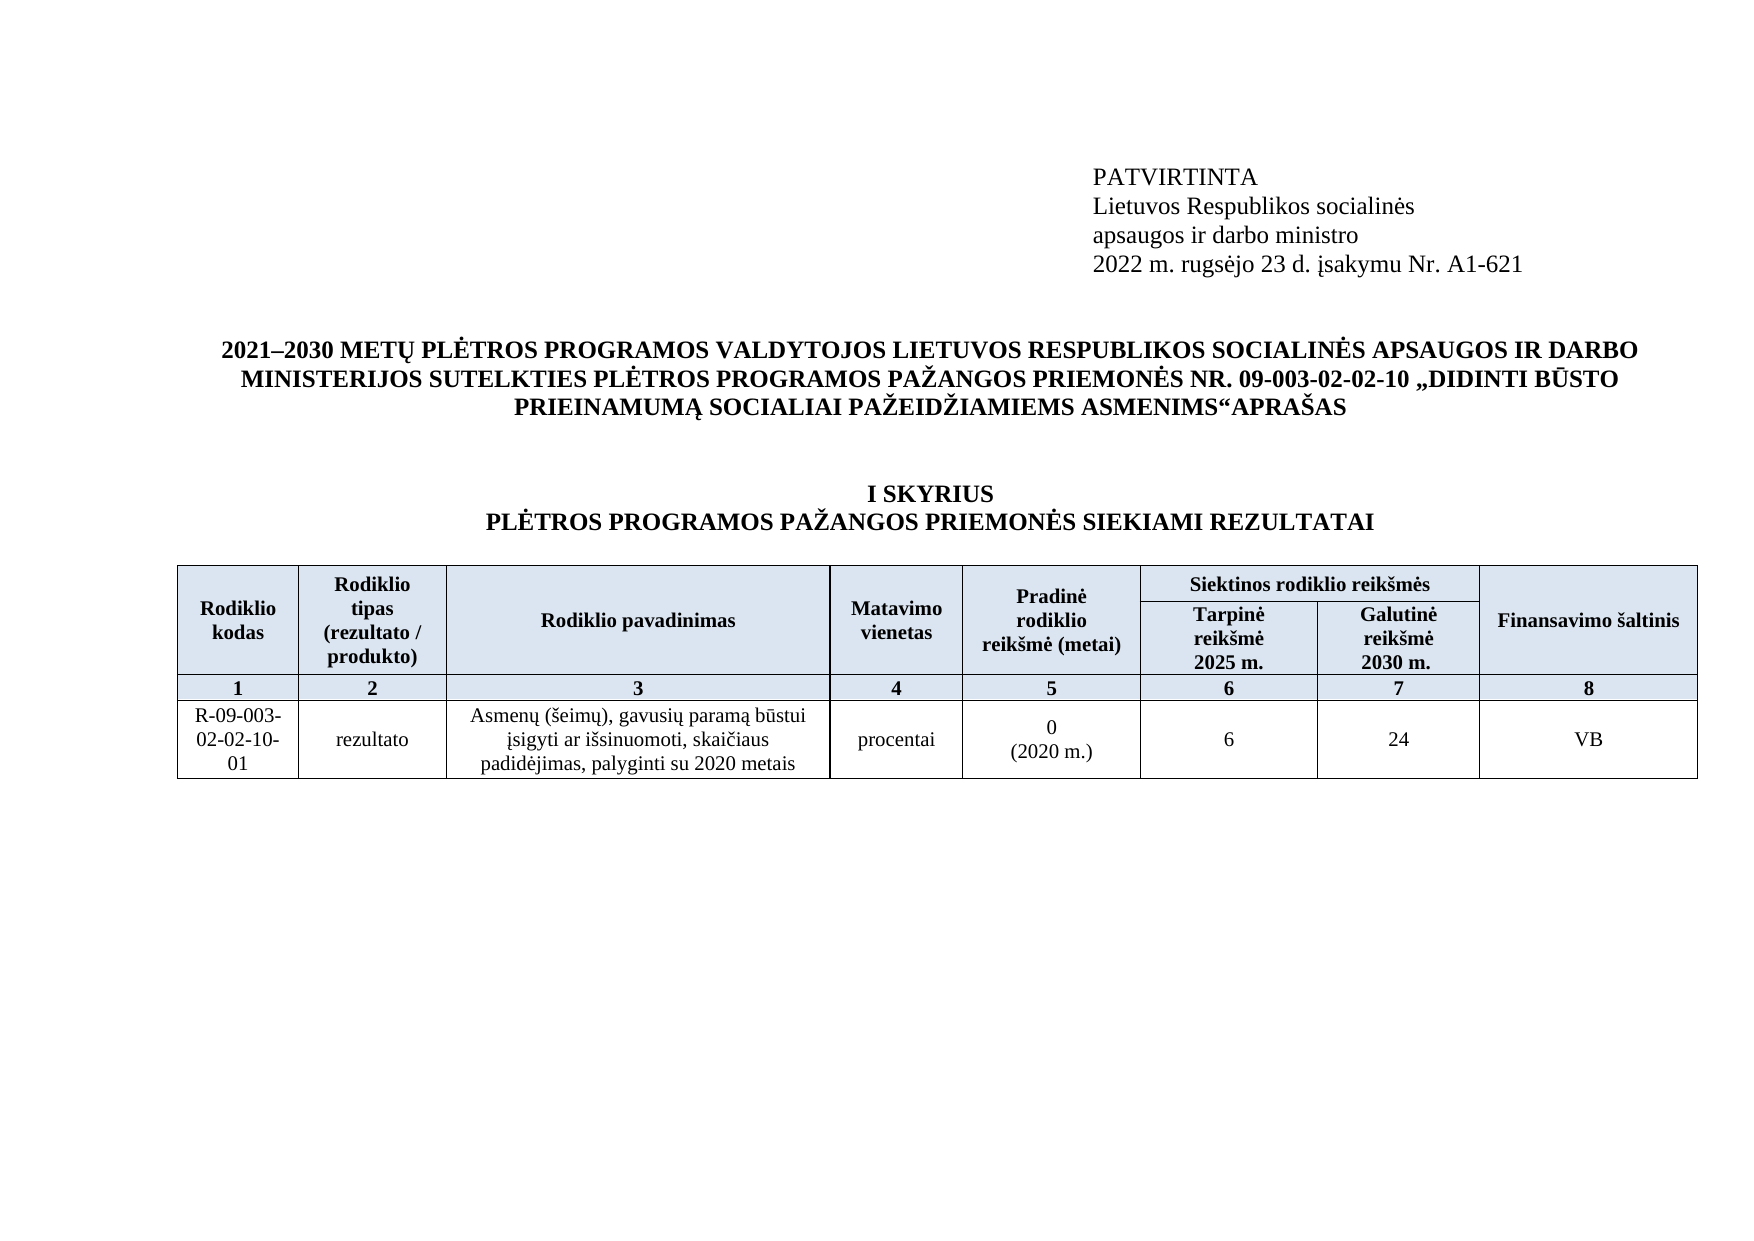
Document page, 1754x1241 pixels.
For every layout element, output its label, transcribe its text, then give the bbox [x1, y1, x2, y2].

text 2021–2030 METŲ PLĖTROS PROGRAMOS VALDYTOJOS LIETUVOS RESPUBLIKOS SOCIALINĖS APSAUGOS IR DARBO MINISTERIJOS SUTELKTIES PLĖTROS PROGRAMOS PAŽANGOS PRIEMONĖS NR. 09-003-02-02-10 „DIDINTI BŪSTO PRIEINAMUMĄ SOCIALIAI PAŽEIDŽIAMIEMS ASMENIMS“APRAŠAS [177, 335, 1683, 421]
table_cell 3 [447, 675, 829, 699]
text PATVIRTINTA [1093, 162, 1683, 191]
table_cell VB [1480, 701, 1697, 778]
table_header Finansavimo šaltinis [1480, 566, 1697, 674]
table_cell 8 [1480, 675, 1697, 699]
table_cell 1 [178, 675, 298, 699]
table_header Pradinė rodiklio reikšmė (metai) [963, 566, 1140, 674]
table_header Rodiklio pavadinimas [447, 566, 829, 674]
table_cell 24 [1318, 701, 1479, 778]
table_cell Asmenų (šeimų), gavusių paramą būstui įsigyti ar išsinuomoti, skaičiaus padidėjimas, palyginti su 2020 metais [447, 701, 829, 778]
table_cell Tarpinė reikšmė 2025 m. [1141, 602, 1317, 674]
table_cell 7 [1318, 675, 1479, 699]
table_header Rodiklio kodas [178, 566, 298, 674]
table_cell 6 [1141, 675, 1317, 699]
text PLĖTROS PROGRAMOS PAŽANGOS PRIEMONĖS SIEKIAMI REZULTATAI [177, 507, 1683, 536]
table_cell 5 [963, 675, 1140, 699]
table_header Rodiklio tipas (rezultato / produkto) [299, 566, 446, 674]
table_cell R-09-003-02-02-10-01 [178, 701, 298, 778]
table_cell rezultato [299, 701, 446, 778]
text I SKYRIUS [177, 479, 1683, 507]
table_cell procentai [831, 701, 962, 778]
table_cell 2 [299, 675, 446, 699]
table_cell Galutinė reikšmė 2030 m. [1318, 602, 1479, 674]
table_header Matavimo vienetas [831, 566, 962, 674]
text apsaugos ir darbo ministro [1093, 220, 1683, 249]
text 2022 m. rugsėjo 23 d. įsakymu Nr. A1-621 [1093, 249, 1683, 277]
table_header Siektinos rodiklio reikšmės [1141, 566, 1479, 601]
table_cell 0 (2020 m.) [963, 701, 1140, 778]
text Lietuvos Respublikos socialinės [1093, 191, 1683, 220]
table_cell 6 [1141, 701, 1317, 778]
table_cell 4 [831, 675, 962, 699]
